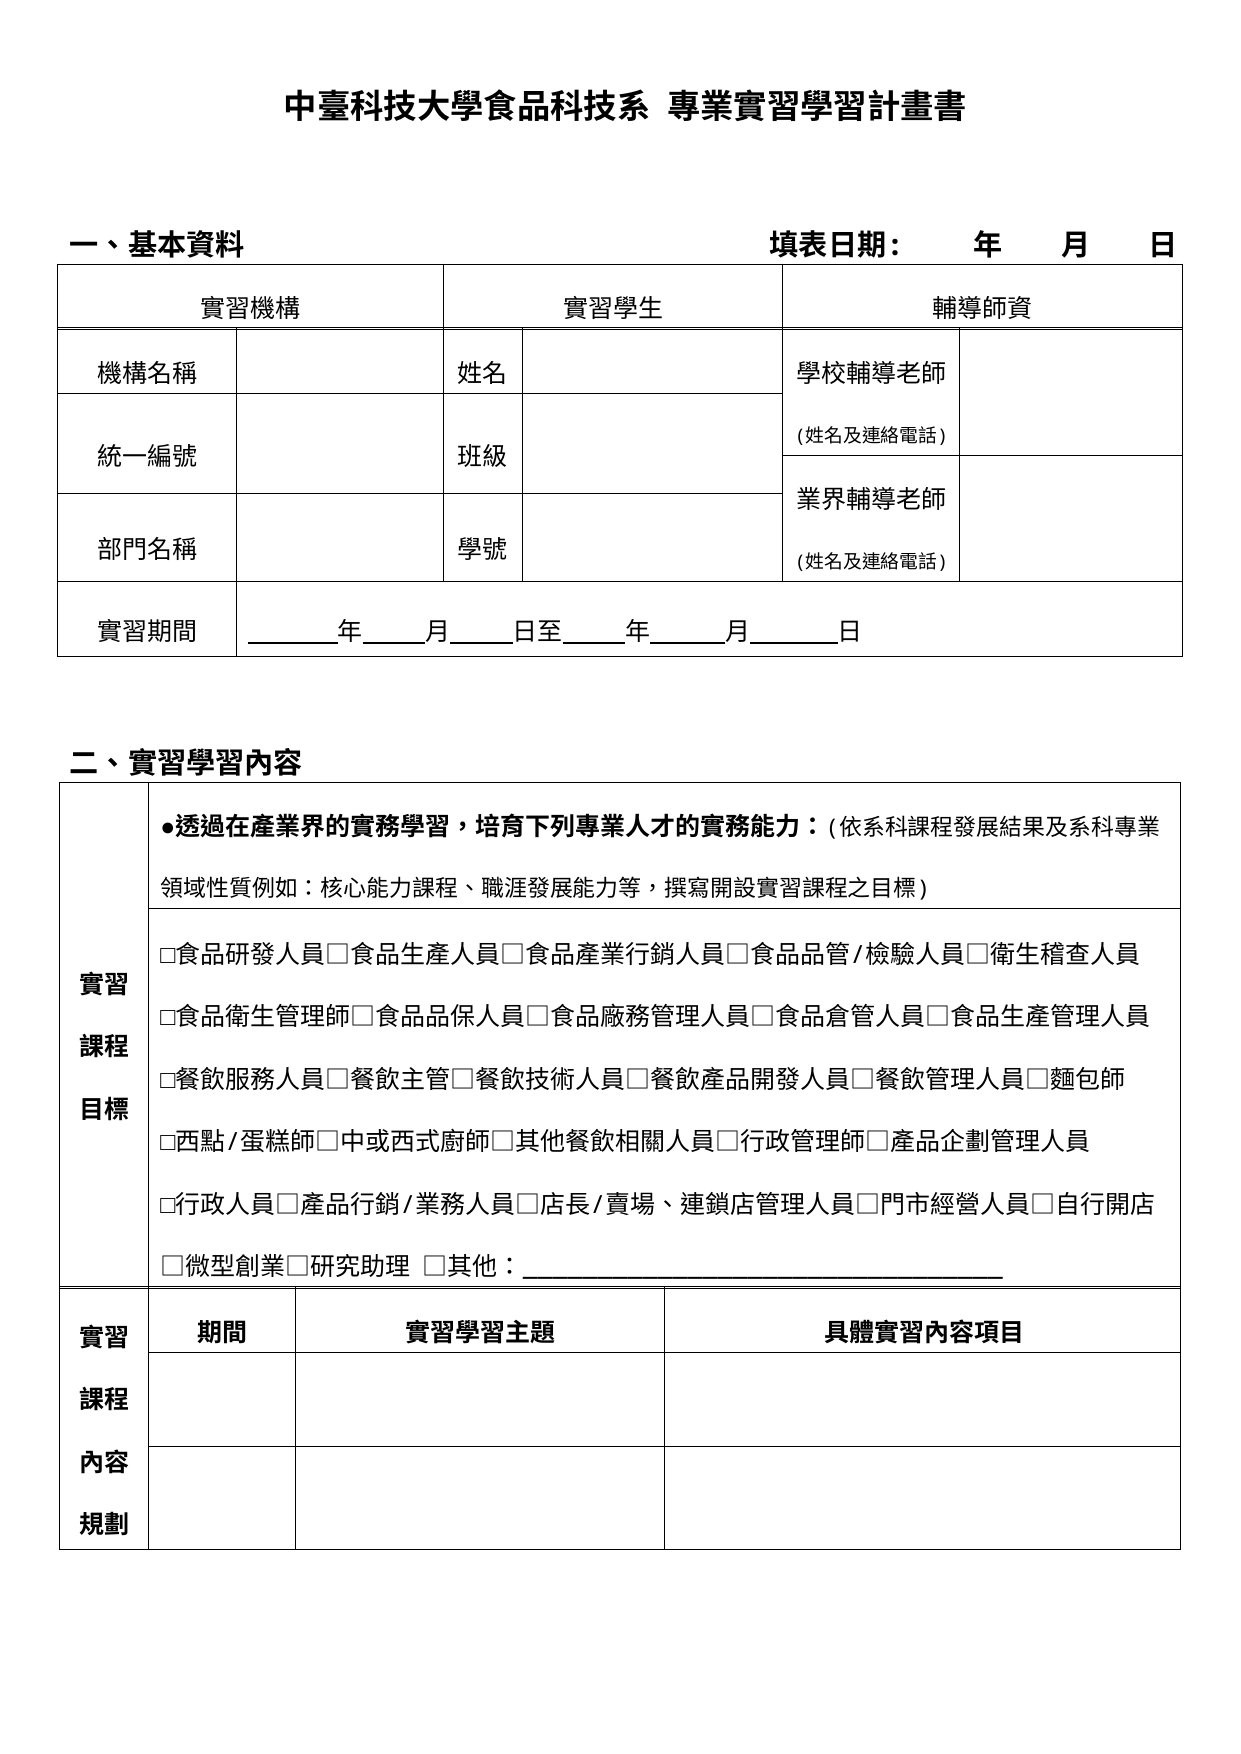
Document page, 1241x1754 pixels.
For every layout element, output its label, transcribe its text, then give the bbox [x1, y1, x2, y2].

table_header 輔導師資 [783, 265, 1182, 327]
table_cell 部門名稱 [58, 494, 236, 581]
table_cell 實習期間 [58, 582, 236, 656]
table_cell 姓名 [444, 330, 522, 393]
table_cell 學校輔導老師 (姓名及連絡電話) [783, 330, 959, 455]
table_cell [149, 1447, 295, 1549]
table_cell [237, 330, 443, 393]
table_header 實習機構 [58, 265, 443, 327]
table_cell [960, 330, 1182, 455]
table_cell 學號 [444, 494, 522, 581]
table_header ●透過在產業界的實務學習，培育下列專業人才的實務能力：(依系科課程發展結果及系科專業領域性質例如：核心能力課程、職涯發展能力等，撰寫開設實習課程之目標) [149, 783, 1180, 908]
table_cell [149, 1353, 295, 1446]
table_cell 實習課程內容規劃 [60, 1289, 148, 1549]
table_cell [237, 394, 443, 493]
table_cell [237, 494, 443, 581]
table_cell 機構名稱 [58, 330, 236, 393]
table_cell 具體實習內容項目 [665, 1289, 1180, 1352]
table_cell [665, 1353, 1180, 1446]
text 二、實習學習內容 [69, 719, 1181, 782]
table_cell 年 月 日至 年 月 日 [237, 582, 1182, 656]
table_cell 實習學習主題 [296, 1289, 664, 1352]
table_cell [523, 494, 782, 581]
table_cell □食品研發人員□食品生產人員□食品產業行銷人員□食品品管/檢驗人員□衛生稽查人員 □食品衛生管理師□食品品保人員□食品廠務管理人員□食品倉管人員□食品生產管理人員 □餐飲服務人員□餐飲主管□餐飲技術人員□餐飲產品開發人員□餐飲管理人員□麵包師 □西點/蛋糕師□中或西式廚師□其他餐飲相關人員□行政管理師□產品企劃管理人員 □行政人員□產品行銷/業務人員□店長/賣場、連鎖店管理人員□門市經營人員□自行開店□微型創業□研究助理 □其他：________________________________ [149, 909, 1180, 1286]
table_header 實習課程目標 [60, 783, 148, 1286]
table_cell [523, 394, 782, 493]
table_cell 業界輔導老師 (姓名及連絡電話) [783, 456, 959, 581]
table_cell 班級 [444, 394, 522, 493]
table_cell 統一編號 [58, 394, 236, 493]
table_cell 期間 [149, 1289, 295, 1352]
table_cell [960, 456, 1182, 581]
table_cell [523, 330, 782, 393]
table_header 實習學生 [444, 265, 782, 327]
table_cell [665, 1447, 1180, 1549]
table_cell [296, 1447, 664, 1549]
text 一、基本資料 填表日期: 年 月 日 [69, 201, 1181, 263]
table_cell [296, 1353, 664, 1446]
